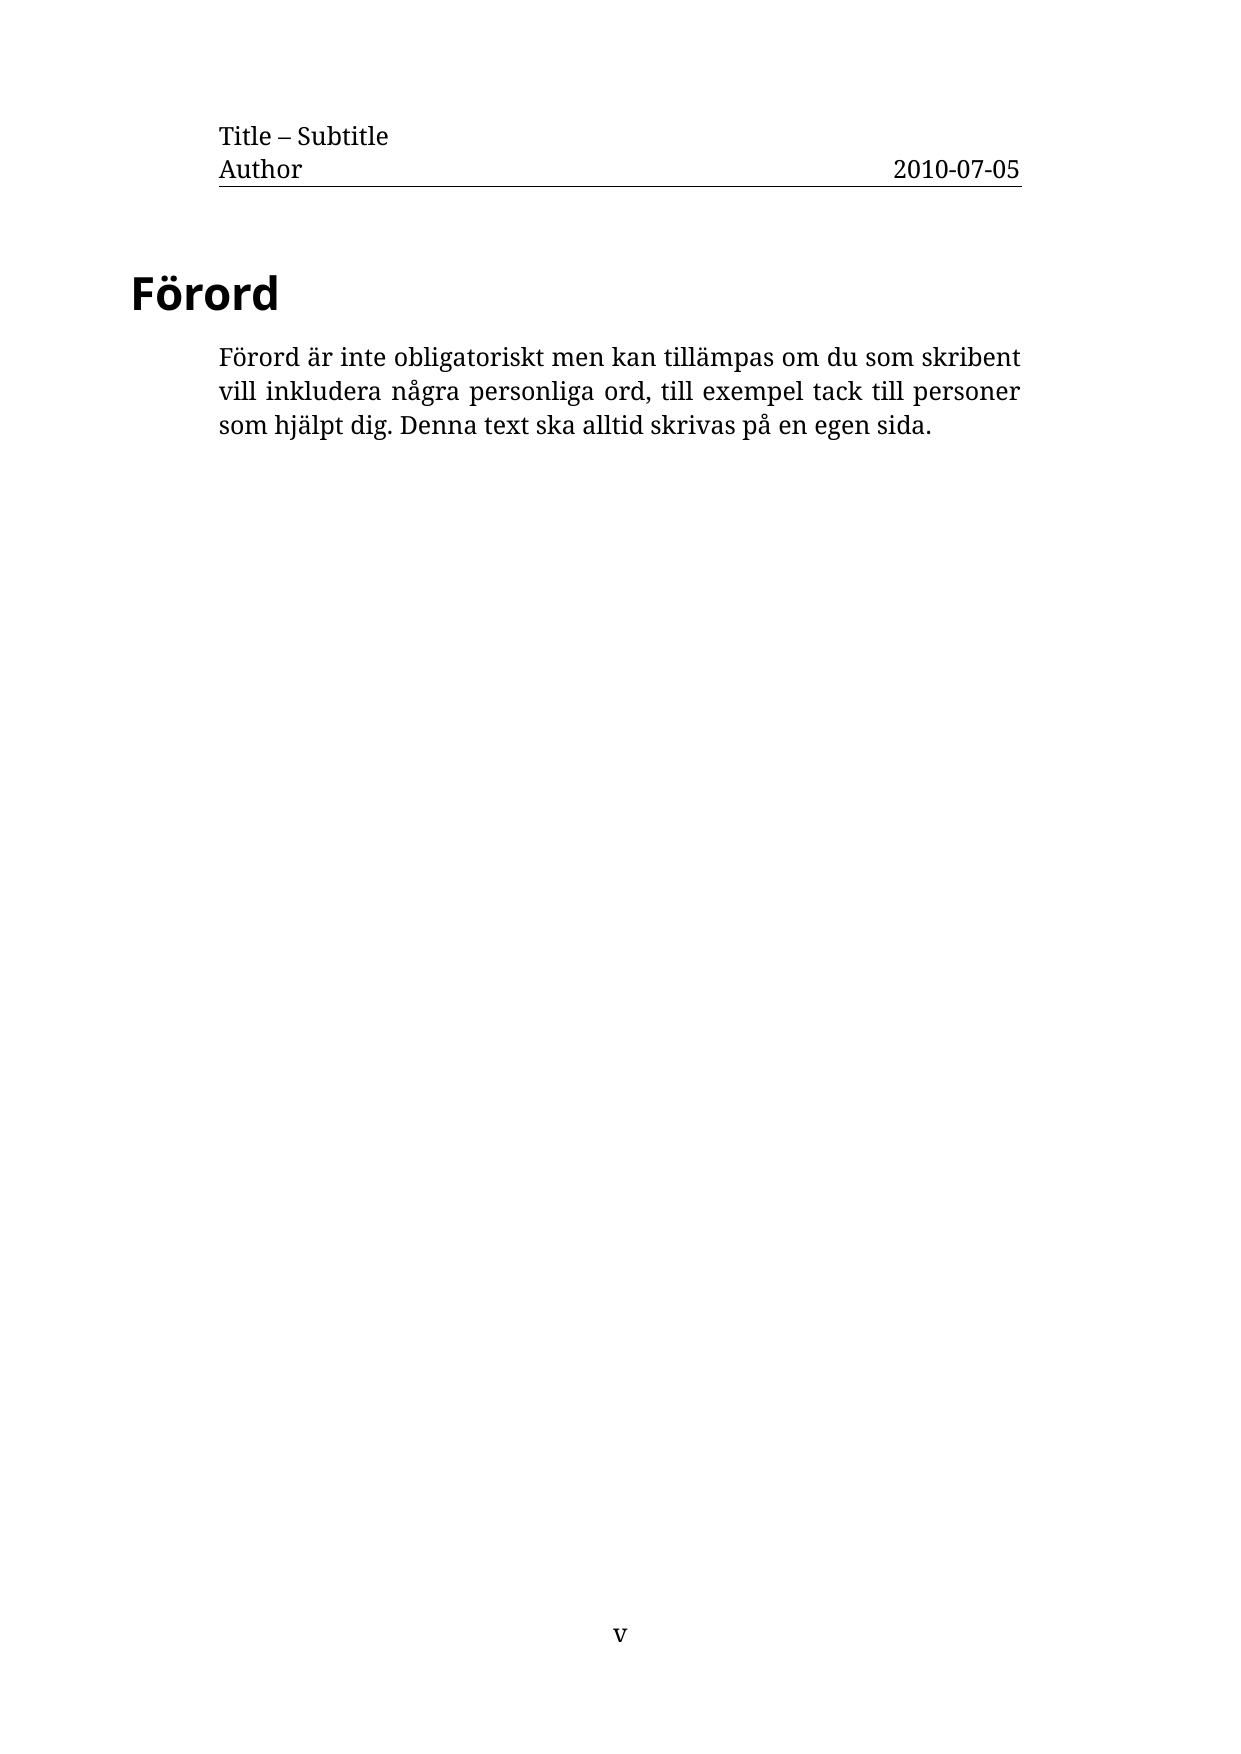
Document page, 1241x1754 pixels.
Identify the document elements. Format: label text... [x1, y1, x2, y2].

subtitle Förord [130, 262, 1022, 324]
text Förord är inte obligatoriskt men kan tillämpas om du som skribent vill inkludera några personliga ord, till exempel tack till personer som hjälpt dig. Denna text ska alltid skrivas på en egen sida. [218, 339, 1022, 442]
